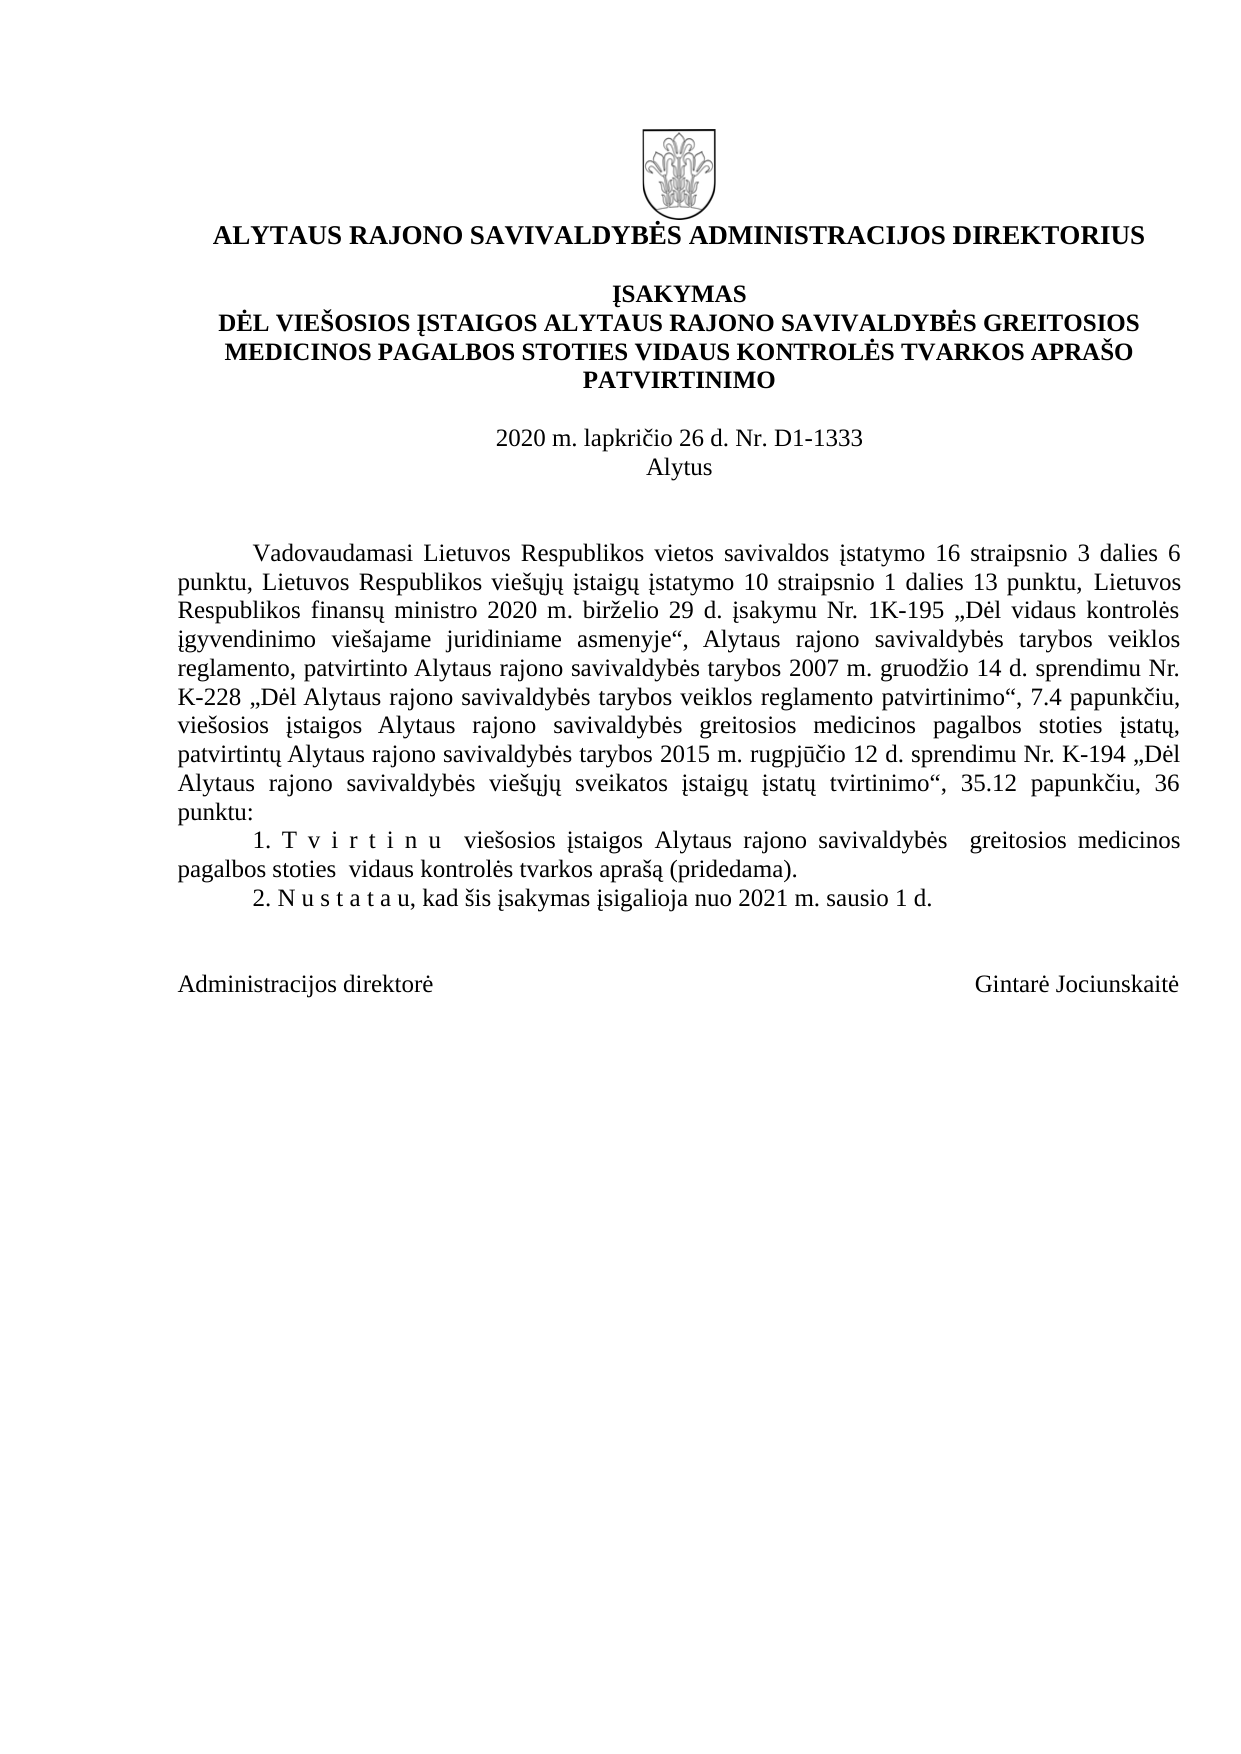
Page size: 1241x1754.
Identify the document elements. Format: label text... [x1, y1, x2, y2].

text 1. T v i r t i n u viešosios įstaigos Alytaus rajono savivaldybės greitosios medicinos pagalbos stoties vidaus kontrolės tvarkos aprašą (pridedama). [177, 825, 1181, 883]
text 2. N u s t a t a u, kad šis įsakymas įsigalioja nuo 2021 m. sausio 1 d. [177, 883, 1181, 912]
text ĮSAKYMAS [177, 279, 1181, 308]
text Administracijos direktorė Gintarė Jociunskaitė [177, 969, 1181, 998]
text Alytus [177, 452, 1181, 480]
text Vadovaudamasi Lietuvos Respublikos vietos savivaldos įstatymo 16 straipsnio 3 dalies 6 punktu, Lietuvos Respublikos viešųjų įstaigų įstatymo 10 straipsnio 1 dalies 13 punktu, Lietuvos Respublikos finansų ministro 2020 m. birželio 29 d. įsakymu Nr. 1K-195 „Dėl vidaus kontrolės įgyvendinimo viešajame juridiniame asmenyje“, Alytaus rajono savivaldybės tarybos veiklos reglamento, patvirtinto Alytaus rajono savivaldybės tarybos 2007 m. gruodžio 14 d. sprendimu Nr. K-228 „Dėl Alytaus rajono savivaldybės tarybos veiklos reglamento patvirtinimo“, 7.4 papunkčiu, viešosios įstaigos Alytaus rajono savivaldybės greitosios medicinos pagalbos stoties įstatų, patvirtintų Alytaus rajono savivaldybės tarybos 2015 m. rugpjūčio 12 d. sprendimu Nr. K-194 „Dėl Alytaus rajono savivaldybės viešųjų sveikatos įstaigų įstatų tvirtinimo“, 35.12 papunkčiu, 36 punktu: [177, 538, 1181, 825]
text 2020 m. lapkričio 26 d. Nr. D1-1333 [177, 423, 1181, 452]
text Dėl viešosios įstaigos ALYTAUS RAJONO SAVIVALDYBĖS GREITOSIOS MEDICINOS PAGALBOS STOTIES vidaus kontrolės tvarkos aprašo patvirtinimo [177, 308, 1181, 394]
text ALYTAUS rajono savivaldybės ADMINISTRACIJOS DIREKTORIUS [177, 219, 1181, 250]
